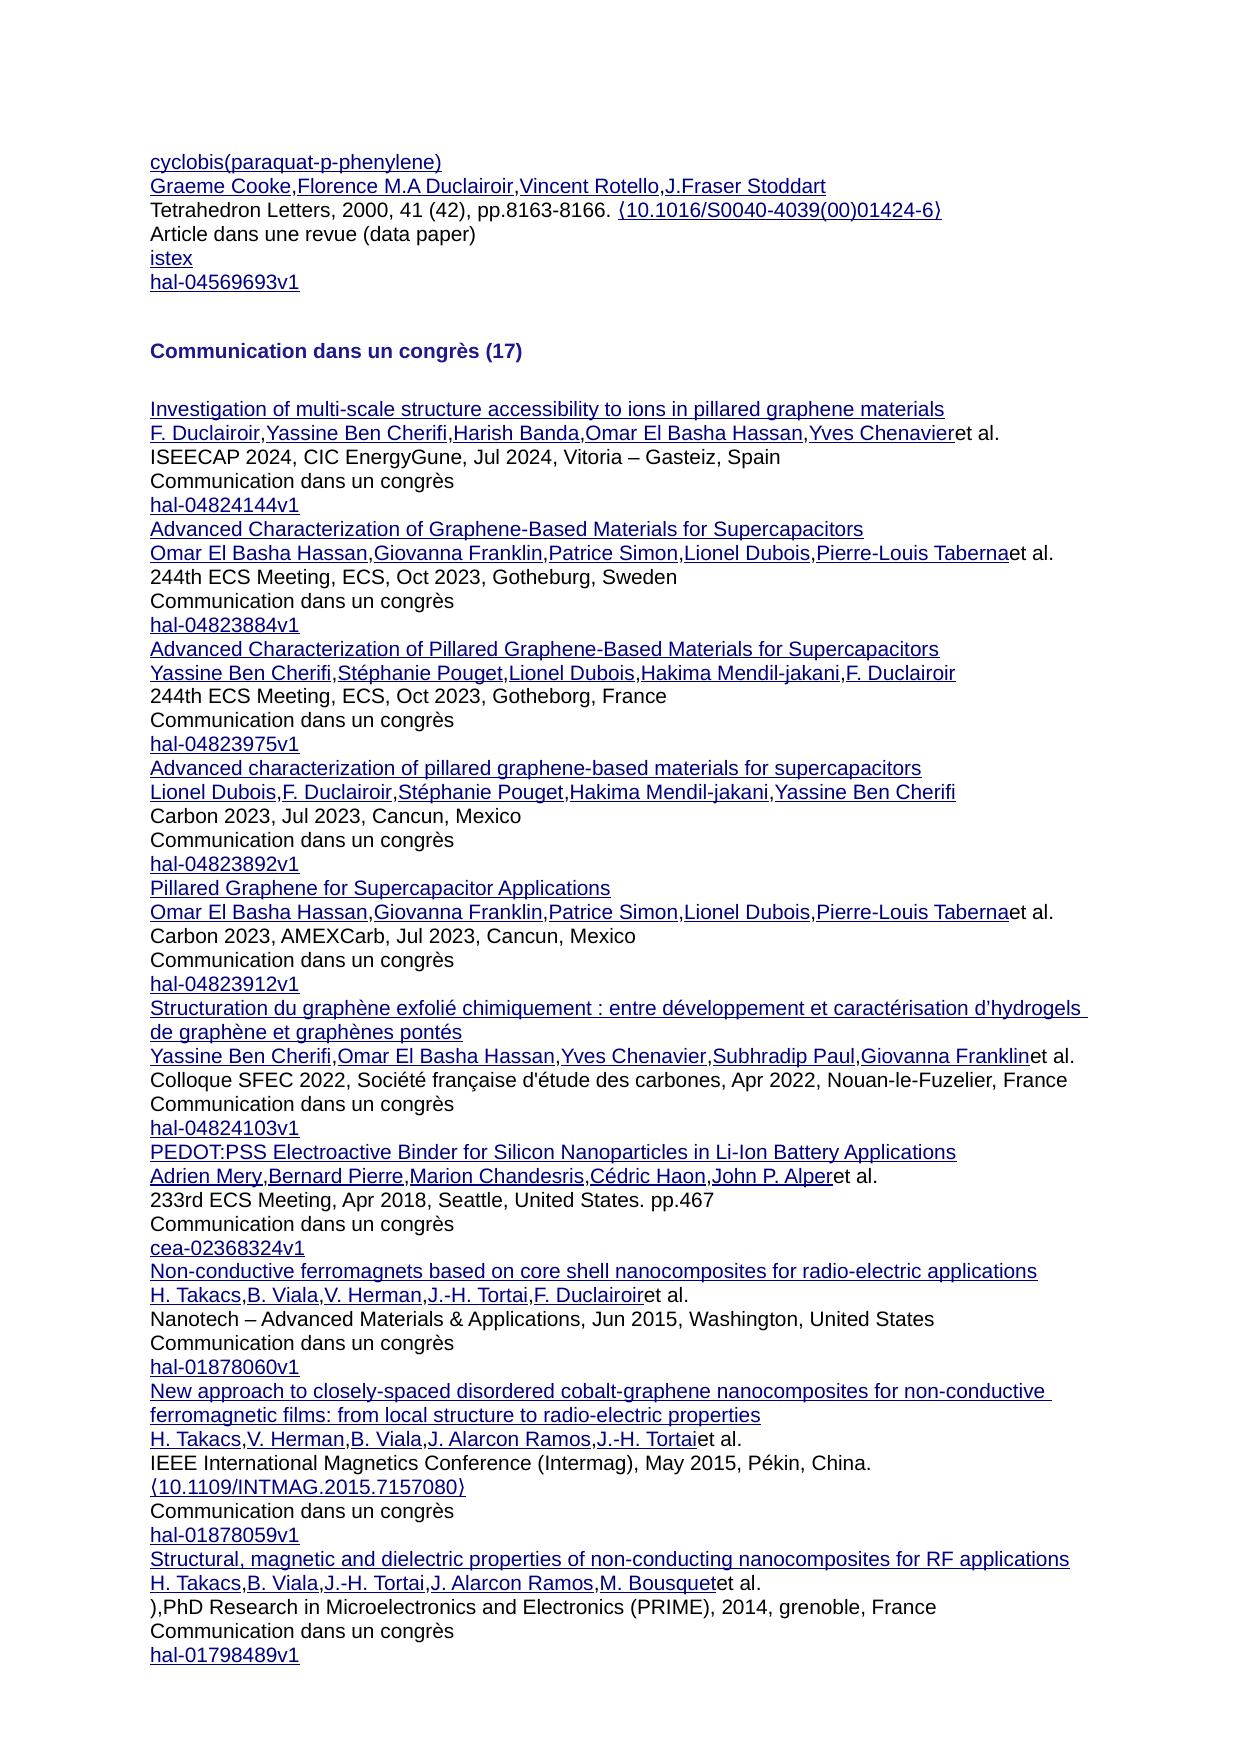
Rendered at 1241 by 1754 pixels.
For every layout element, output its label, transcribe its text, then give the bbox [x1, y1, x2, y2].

table_cell Advanced Characterization of Pillared Graphene-Based Materials for Supercapacitors Yassine Ben Cherifi,Stéphanie Pouget,Lionel Dubois,Hakima Mendil‐jakani,F. Duclairoir 244th ECS Meeting, ECS, Oct 2023, Gotheborg, France Communication dans un congrès hal-04823975v1 [150, 636, 1090, 756]
table_cell Advanced characterization of pillared graphene-based materials for supercapacitors Lionel Dubois,F. Duclairoir,Stéphanie Pouget,Hakima Mendil‐jakani,Yassine Ben Cherifi Carbon 2023, Jul 2023, Cancun, Mexico Communication dans un congrès hal-04823892v1 [150, 756, 1090, 876]
table_cell Pillared Graphene for Supercapacitor Applications Omar El Basha Hassan,Giovanna Franklin,Patrice Simon,Lionel Dubois,Pierre-Louis Tabernaet al. Carbon 2023, AMEXCarb, Jul 2023, Cancun, Mexico Communication dans un congrès hal-04823912v1 [150, 876, 1090, 996]
table_header Investigation of multi-scale structure accessibility to ions in pillared graphene materials F. Duclairoir,Yassine Ben Cherifi,Harish Banda,Omar El Basha Hassan,Yves Chenavieret al. ISEECAP 2024, CIC EnergyGune, Jul 2024, Vitoria – Gasteiz, Spain Communication dans un congrès hal-04824144v1 [150, 397, 1090, 517]
table_cell Non-conductive ferromagnets based on core shell nanocomposites for radio-electric applications H. Takacs,B. Viala,V. Herman,J.-H. Tortai,F. Duclairoiret al. Nanotech – Advanced Materials & Applications, Jun 2015, Washington, United States Communication dans un congrès hal-01878060v1 [150, 1259, 1090, 1379]
table_cell Structuration du graphène exfolié chimiquement : entre développement et caractérisation d’hydrogels de graphène et graphènes pontés Yassine Ben Cherifi,Omar El Basha Hassan,Yves Chenavier,Subhradip Paul,Giovanna Franklinet al. Colloque SFEC 2022, Société française d'étude des carbones, Apr 2022, Nouan-le-Fuzelier, France Communication dans un congrès hal-04824103v1 [150, 996, 1090, 1139]
table_cell The reversible complexation of a tetrathiafulavene functionalised self-assembled monolayer by cyclobis(paraquat-p-phenylene) Graeme Cooke,Florence M.A Duclairoir,Vincent Rotello,J.Fraser Stoddart Tetrahedron Letters, 2000, 41 (42), pp.8163-8166. ⟨10.1016/S0040-4039(00)01424-6⟩ Article dans une revue (data paper) istex hal-04569693v1 [150, 150, 1090, 294]
subtitle Communication dans un congrès (17) [150, 338, 1090, 362]
table_cell Advanced Characterization of Graphene-Based Materials for Supercapacitors Omar El Basha Hassan,Giovanna Franklin,Patrice Simon,Lionel Dubois,Pierre-Louis Tabernaet al. 244th ECS Meeting, ECS, Oct 2023, Gotheburg, Sweden Communication dans un congrès hal-04823884v1 [150, 517, 1090, 636]
table_cell Structural, magnetic and dielectric properties of non-conducting nanocomposites for RF applications H. Takacs,B. Viala,J.-H. Tortai,J. Alarcon Ramos,M. Bousquetet al. ),PhD Research in Microelectronics and Electronics (PRIME), 2014, grenoble, France Communication dans un congrès hal-01798489v1 [150, 1547, 1090, 1667]
table_cell PEDOT:PSS Electroactive Binder for Silicon Nanoparticles in Li-Ion Battery Applications Adrien Mery,Bernard Pierre,Marion Chandesris,Cédric Haon,John P. Alperet al. 233rd ECS Meeting, Apr 2018, Seattle, United States. pp.467 Communication dans un congrès cea-02368324v1 [150, 1140, 1090, 1259]
table_cell New approach to closely-spaced disordered cobalt-graphene nanocomposites for non-conductive ferromagnetic films: from local structure to radio-electric properties H. Takacs,V. Herman,B. Viala,J. Alarcon Ramos,J.-H. Tortaiet al. IEEE International Magnetics Conference (Intermag), May 2015, Pékin, China. ⟨10.1109/INTMAG.2015.7157080⟩ Communication dans un congrès hal-01878059v1 [150, 1379, 1090, 1547]
